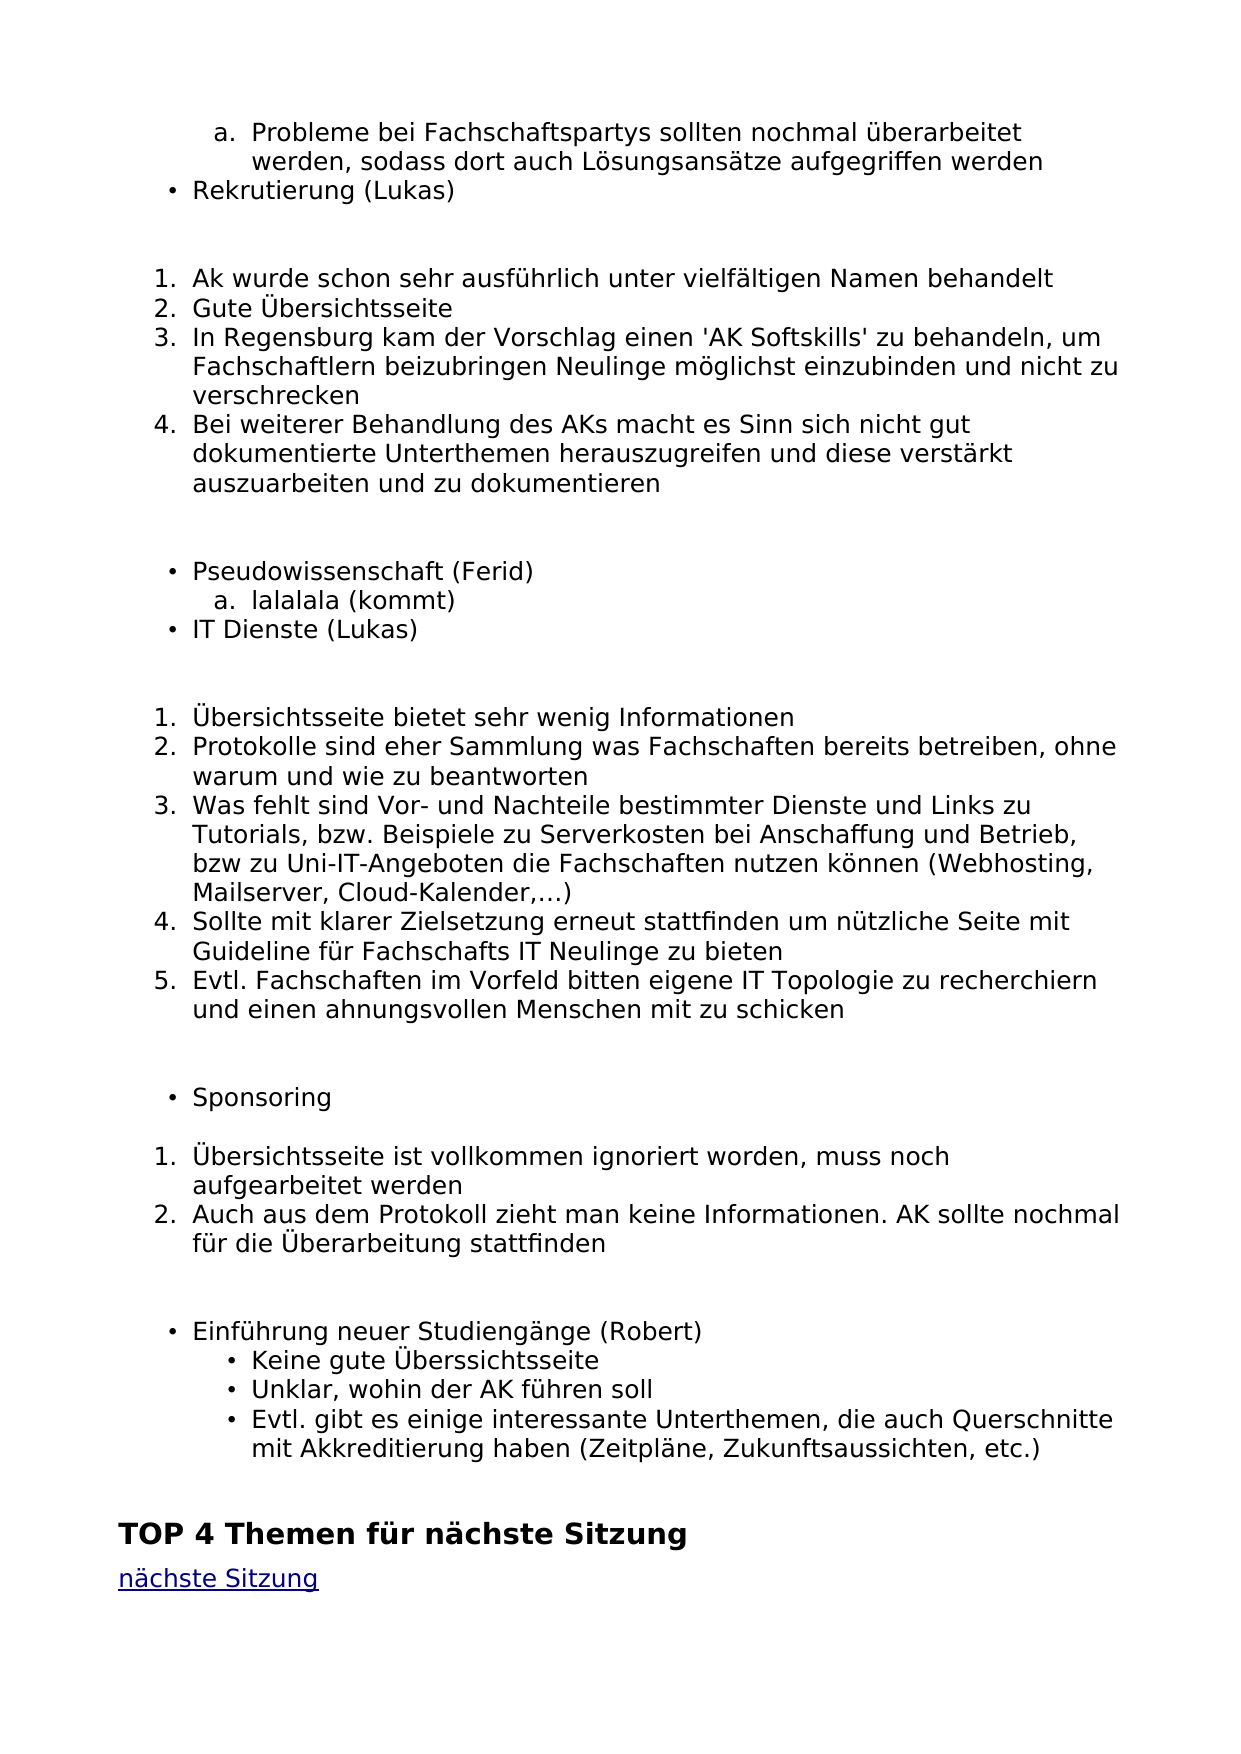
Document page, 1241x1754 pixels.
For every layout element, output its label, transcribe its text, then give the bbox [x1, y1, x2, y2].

list IT Dienste (Lukas) [177, 615, 1122, 644]
list Protokolle sind eher Sammlung was Fachschaften bereits betreiben, ohne warum und wie zu beantworten [177, 732, 1122, 791]
list Evtl. gibt es einige interessante Unterthemen, die auch Querschnitte mit Akkreditierung haben (Zeitpläne, Zukunftsaussichten, etc.) [236, 1405, 1122, 1463]
list Rekrutierung (Lukas) [177, 176, 1122, 206]
text nächste Sitzung [118, 1564, 1122, 1593]
list In Regensburg kam der Vorschlag einen 'AK Softskills' zu behandeln, um Fachschaftlern beizubringen Neulinge möglichst einzubinden und nicht zu verschrecken [177, 323, 1122, 410]
list Keine gute Überssichtsseite [236, 1347, 1122, 1376]
list Evtl. Fachschaften im Vorfeld bitten eigene IT Topologie zu recherchiern und einen ahnungsvollen Menschen mit zu schicken [177, 966, 1122, 1024]
list Einführung neuer Studiengänge (Robert) [177, 1317, 1122, 1347]
list Sollte mit klarer Zielsetzung erneut stattfinden um nützliche Seite mit Guideline für Fachschafts IT Neulinge zu bieten [177, 907, 1122, 966]
list Auch aus dem Protokoll zieht man keine Informationen. AK sollte nochmal für die Überarbeitung stattfinden [177, 1200, 1122, 1258]
list lalalala (kommt) [236, 586, 1122, 615]
list Was fehlt sind Vor- und Nachteile bestimmter Dienste und Links zu Tutorials, bzw. Beispiele zu Serverkosten bei Anschaffung und Betrieb, bzw zu Uni-IT-Angeboten die Fachschaften nutzen können (Webhosting, Mailserver, Cloud-Kalender,…) [177, 791, 1122, 907]
list Übersichtsseite bietet sehr wenig Informationen [177, 703, 1122, 732]
list Pseudowissenschaft (Ferid) [177, 557, 1122, 586]
subtitle TOP 4 Themen für nächste Sitzung [118, 1518, 1122, 1552]
list Probleme bei Fachschaftspartys sollten nochmal überarbeitet werden, sodass dort auch Lösungsansätze aufgegriffen werden [236, 118, 1122, 176]
list Bei weiterer Behandlung des AKs macht es Sinn sich nicht gut dokumentierte Unterthemen herauszugreifen und diese verstärkt auszuarbeiten und zu dokumentieren [177, 410, 1122, 498]
list Unklar, wohin der AK führen soll [236, 1376, 1122, 1405]
list Gute Übersichtsseite [177, 294, 1122, 323]
list Ak wurde schon sehr ausführlich unter vielfältigen Namen behandelt [177, 264, 1122, 294]
list Sponsoring [177, 1083, 1122, 1112]
list Übersichtsseite ist vollkommen ignoriert worden, muss noch aufgearbeitet werden [177, 1142, 1122, 1200]
